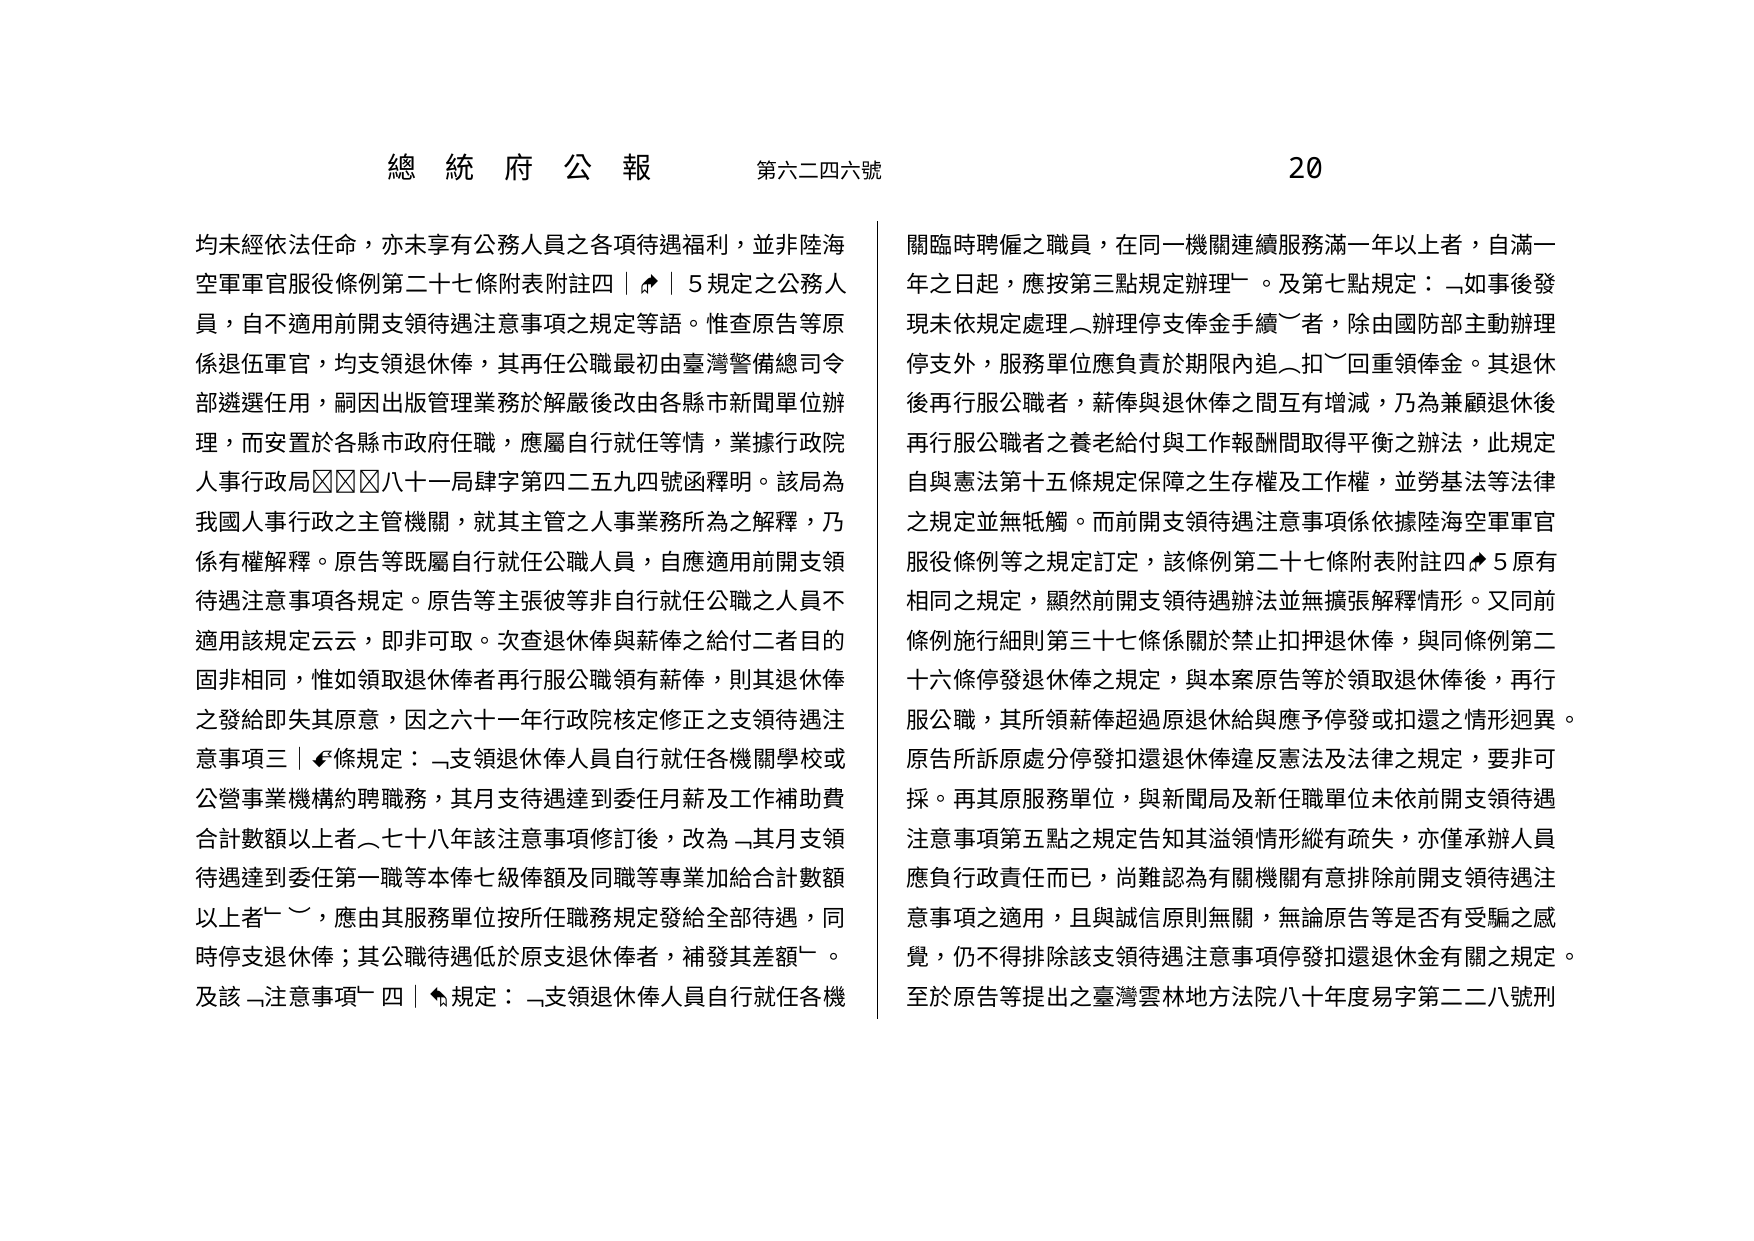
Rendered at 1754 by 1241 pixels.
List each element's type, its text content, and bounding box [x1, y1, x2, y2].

text 按當事人對本院判決提起再審之訴，須具有行政訴訟法第二十八條所列各款情形之一者，始得為之。其第一款所謂﹁適用法規顯有錯誤，係指原判決所適用之法規與其應適用之現行法規相違背，或與解釋判例相牴觸者而言﹂，至於法律上見解歧異，再審原告對之縱有爭執，要難謂為適用法規錯誤，而據為再審之理由。茲本件再審原告雖以原判決︵本院八十二年度判字第一一二九號︶具有行政訴訟法第二十八條第一款之原因據以提起再審之訴。惟查原判決維持一再訴願及原處分而駁回再審原告之訴，所持之理由，既係以：按支領退休俸者，如擔任政務官或公務人員，或軍事單位編制內聘僱人員時，其所任職務，每月待遇︵含眷補︶高於或等於退休俸者，其退休俸停發；其每月待遇低於退休俸者，發給差額，俟離職或解聘︵僱︶後，自離職或解聘︵僱︶之下月份起，仍依規定發給，為陸海空軍軍官服役條例第二十七條附表附註四、５所規定。而﹁支領退休俸、贍養金之退伍除役軍官士官如自行就任公職應依據院頒﹃退休俸及生活補助費人員自行就任公職支領待遇注意事項﹄有關規定辦理。前項就任公職人員如隱匿不報，一經查覺除追繳重領俸給外，並停止支付軍方一切待遇。﹂復為行為時陸海空軍軍官士官退伍除役給與發放辦法第六條所明定。又行政院台六十八人政肆字第一三七九號函核定修正﹁退休俸及生活補助費人員自行就任公職支領待遇注意事項﹂第三點第一項規定﹁退休俸及生活補助費人員自行就任左列各項職務時，其月支待遇達到同委任月薪及工作補助費合計數額以上者，應由其服務單位按所任職務規定，發給全部待遇，同時停支退休俸或生活補助費。但退休俸及生活補助費人員自行就任公職人員，其公職待遇低於原支退休俸者，准補發其差額：……各機關學校或公營事業機構約聘約僱人員。……﹂本件原告︵即再審原告，下同︶等係退伍軍官均支領退休俸，最初由臺灣警備總司令部遴選僱用，以雇二等任用，因出版品管理業務於七十六年七月一日解嚴時由臺灣警備總司令部移交各縣市新聞單位接辦，原告等均分發至各縣市新聞單位任職，改以約聘六職等任用，月支待遇一萬八千八百元至二萬零六百八十元，嗣被告機關︵即再審被告，下同︶查知原告等月支待遇達到停支標準，乃由其人次室函知原告等辦理停支退休俸及扣還。揆諸首揭規定及說明洵無違誤，訴願及再訴願決定遞予維持，亦無不合。原告雖主張：彼等於七十六年九月起至各縣市政府乃係基於國家需要，經政策性協調，由新聞局主動分派至各縣市政府服務，並非﹁自行就任﹂公職，不應適用前開支領待遇注意事項之規定。而原告等在縣市政府所領﹁比照聘六﹂薪津，與原在警總所領給與並無差異，如改支無其他補助之雇三薪給，其待遇已減少百分之四十五，追扣退休俸無異要求原告等賠錢服公職，臺灣雲林地方法院於審理沈行鈞詐欺案件，以八十年度易字第二二八號刑事判決認定，沈行鈞每月支領退休俸係政府對其多年為國家貢獻所為之酬勞，藉以安養其退伍後家庭之生活，而其受聘為雲林縣政府秘書處︵室︶新聞股文化專員︵臨時約聘、僱人員︶，按月所領薪津則係憑自身努力所得之報償︵依據聘僱契約︶，二者給付目的根本不相同，故沈行鈞於就任文化專員︵約聘、僱人員︶後，同時支領上開月退休俸及薪津要難認其有何不法所有。則其所領月退休俸及薪津均屬合法，不應追扣。同案原告情形完全相同，自不應追扣。何況國家給予依法退伍除役軍人退休俸及眷補屬憲法第十五條對退休人員生存權之保障，故陸海空軍軍官服役條例施行細則第三十七條明定：﹁退伍除役軍官請領退伍除役給與之權利，不得扣押、讓與或提供擔保﹂，而人民提供服務，依契約給予合於工作評價之合理報酬則為憲法第十五條及勞基法保障工作權之意旨，二者應無衝突，被告機關追扣退休俸顯然有違憲法及法律之規定。陸海空軍軍官服役條例第二十七條之規定，原為按服役年資核定基數之標準，與停發無關，附加提附表之附註四││５項中規定，支領退休俸者如擔任政務官或公務人員……其退休俸停發，並非允當。前開支領待遇注意事項，以行政命令擴大解釋將編制外臨時聘僱人員視同正式公務人員援用，顯與母法陸海空軍軍官服役條例第二十六條停發退休俸原因之規定不符。該支領待遇注意事項屬行政機關內規之行政命令，其第五點規定各機關於辦理分發任職令同時，應轉知其本人先往列管團管區……報到，各任職單位須詳查其俸金支領憑證……始准啣接起薪……拒繳溢領俸金者，其任職單位應不予起薪。被告機關及警總、行政院新聞局、臺灣省政府及縣市政府人員均未將上情告知，足見無依據支領待遇注意事項辦理。被告及原決定機關未能判明是非及責任歸屬，故原告有受騙感覺，實已違背法律誠信原則。原告等均未經依法任命，亦未享有公務人員之各項待遇福利，並非陸海空軍軍官服役條例第二十七條附表附註四││５規定之公務人員，自不適用前開支領待遇注意事項之規定等語。惟查原告等原係退伍軍官，均支領退休俸，其再任公職最初由臺灣警備總司令部遴選任用，嗣因出版管理業務於解嚴後改由各縣市新聞單位辦理，而安置於各縣市政府任職，應屬自行就任等情，業據行政院人事行政局八十一局肆字第四二五九四號函釋明。該局為我國人事行政之主管機關，就其主管之人事業務所為之解釋，乃係有權解釋。原告等既屬自行就任公職人員，自應適用前開支領待遇注意事項各規定。原告等主張彼等非自行就任公職之人員不適用該規定云云，即非可取。次查退休俸與薪俸之給付二者目的固非相同，惟如領取退休俸者再行服公職領有薪俸，則其退休俸之發給即失其原意，因之六十一年行政院核定修正之支領待遇注意事項三│條規定：﹁支領退休俸人員自行就任各機關學校或公營事業機構約聘職務，其月支待遇達到委任月薪及工作補助費合計數額以上者︵七十八年該注意事項修訂後，改為﹁其月支領待遇達到委任第一職等本俸七級俸額及同職等專業加給合計數額以上者﹂︶，應由其服務單位按所任職務規定發給全部待遇，同時停支退休俸；其公職待遇低於原支退休俸者，補發其差額﹂。及該﹁注意事項﹂四│規定：﹁支領退休俸人員自行就任各機關臨時聘僱之職員，在同一機關連續服務滿一年以上者，自滿一年之日起，應按第三點規定辦理﹂。及第七點規定：﹁如事後發現未依規定處理︵辦理停支俸金手續︶者，除由國防部主動辦理停支外，服務單位應負責於期限內追︵扣︶回重領俸金。其退休後再行服公職者，薪俸與退休俸之間互有增減，乃為兼顧退休後再行服公職者之養老給付與工作報酬間取得平衡之辦法，此規定自與憲法第十五條規定保障之生存權及工作權，並勞基法等法律之規定並無牴觸。而前開支領待遇注意事項係依據陸海空軍軍官服役條例等之規定訂定，該條例第二十七條附表附註四５原有相同之規定，顯然前開支領待遇辦法並無擴張解釋情形。又同前條例施行細則第三十七條係關於禁止扣押退休俸，與同條例第二十六條停發退休俸之規定，與本案原告等於領取退休俸後，再行服公職，其所領薪俸超過原退休給與應予停發或扣還之情形迥異。原告所訴原處分停發扣還退休俸違反憲法及法律之規定，要非可採。再其原服務單位，與新聞局及新任職單位未依前開支領待遇注意事項第五點之規定告知其溢領情形縱有疏失，亦僅承辦人員應負行政責任而已，尚難認為有關機關有意排除前開支領待遇注意事項之適用，且與誠信原則無關，無論原告等是否有受騙之感覺，仍不得排除該支領待遇注意事項停發扣還退休金有關之規定。至於原告等提出之臺灣雲林地方法院八十年度易字第二二八號刑事判決，係針對該條例刑事被告是否構成刑事上之犯罪予以論斷而已，此觀之其理由謂：﹁……未依上開注意事項辦理者，僅生國防部或各總部主動停支，服務單位負責於期限內追︵扣︶回重領俸金，當事人從嚴懲處之問題︵上開注意事項第六點參照︶，不能據憑此注意事項有上揭規定而認被告有詐欺之不法意圖……﹂殊明，且前開人事法令是否適法，該法院並非有權解釋之機關，其判決理由所作之判斷，尚難拘束本院，自無從為原告等有利之認定。原告起訴意旨非有理由云云為其論據。則其於本案所適用之法規，並無違背應適用之現行法規，亦無牴觸解釋或本院判例之情形，殊無適用法規顯有錯誤之可言。再審原告猶執其在前訴訟程序中所主張而為原判決所摒棄不採之事由，謂原判決具有行政訴訟法第二十八條第一款規定原因據以提起再審，核其所爭執者無非法律上見解歧異之問題，顯與首揭再審之法定要件不合。再審原告未另主張原判決尚有同條其他何款之再審原因，其遽行提起再審之訴，難謂有理，應予駁回。又所舉本院八十三年度判字第一二七○號尚玉山退休事件一案，因案情各別，尚難資為本件應准再審之依據，併予敘明。 [195, 222, 847, 1013]
text 按當事人對本院判決提起再審之訴，須具有行政訴訟法第二十八條所列各款情形之一者，始得為之。其第一款所謂﹁適用法規顯有錯誤，係指原判決所適用之法規與其應適用之現行法規相違背，或與解釋判例相牴觸者而言﹂，至於法律上見解歧異，再審原告對之縱有爭執，要難謂為適用法規錯誤，而據為再審之理由。茲本件再審原告雖以原判決︵本院八十二年度判字第一一二九號︶具有行政訴訟法第二十八條第一款之原因據以提起再審之訴。惟查原判決維持一再訴願及原處分而駁回再審原告之訴，所持之理由，既係以：按支領退休俸者，如擔任政務官或公務人員，或軍事單位編制內聘僱人員時，其所任職務，每月待遇︵含眷補︶高於或等於退休俸者，其退休俸停發；其每月待遇低於退休俸者，發給差額，俟離職或解聘︵僱︶後，自離職或解聘︵僱︶之下月份起，仍依規定發給，為陸海空軍軍官服役條例第二十七條附表附註四、５所規定。而﹁支領退休俸、贍養金之退伍除役軍官士官如自行就任公職應依據院頒﹃退休俸及生活補助費人員自行就任公職支領待遇注意事項﹄有關規定辦理。前項就任公職人員如隱匿不報，一經查覺除追繳重領俸給外，並停止支付軍方一切待遇。﹂復為行為時陸海空軍軍官士官退伍除役給與發放辦法第六條所明定。又行政院台六十八人政肆字第一三七九號函核定修正﹁退休俸及生活補助費人員自行就任公職支領待遇注意事項﹂第三點第一項規定﹁退休俸及生活補助費人員自行就任左列各項職務時，其月支待遇達到同委任月薪及工作補助費合計數額以上者，應由其服務單位按所任職務規定，發給全部待遇，同時停支退休俸或生活補助費。但退休俸及生活補助費人員自行就任公職人員，其公職待遇低於原支退休俸者，准補發其差額：……各機關學校或公營事業機構約聘約僱人員。……﹂本件原告︵即再審原告，下同︶等係退伍軍官均支領退休俸，最初由臺灣警備總司令部遴選僱用，以雇二等任用，因出版品管理業務於七十六年七月一日解嚴時由臺灣警備總司令部移交各縣市新聞單位接辦，原告等均分發至各縣市新聞單位任職，改以約聘六職等任用，月支待遇一萬八千八百元至二萬零六百八十元，嗣被告機關︵即再審被告，下同︶查知原告等月支待遇達到停支標準，乃由其人次室函知原告等辦理停支退休俸及扣還。揆諸首揭規定及說明洵無違誤，訴願及再訴願決定遞予維持，亦無不合。原告雖主張：彼等於七十六年九月起至各縣市政府乃係基於國家需要，經政策性協調，由新聞局主動分派至各縣市政府服務，並非﹁自行就任﹂公職，不應適用前開支領待遇注意事項之規定。而原告等在縣市政府所領﹁比照聘六﹂薪津，與原在警總所領給與並無差異，如改支無其他補助之雇三薪給，其待遇已減少百分之四十五，追扣退休俸無異要求原告等賠錢服公職，臺灣雲林地方法院於審理沈行鈞詐欺案件，以八十年度易字第二二八號刑事判決認定，沈行鈞每月支領退休俸係政府對其多年為國家貢獻所為之酬勞，藉以安養其退伍後家庭之生活，而其受聘為雲林縣政府秘書處︵室︶新聞股文化專員︵臨時約聘、僱人員︶，按月所領薪津則係憑自身努力所得之報償︵依據聘僱契約︶，二者給付目的根本不相同，故沈行鈞於就任文化專員︵約聘、僱人員︶後，同時支領上開月退休俸及薪津要難認其有何不法所有。則其所領月退休俸及薪津均屬合法，不應追扣。同案原告情形完全相同，自不應追扣。何況國家給予依法退伍除役軍人退休俸及眷補屬憲法第十五條對退休人員生存權之保障，故陸海空軍軍官服役條例施行細則第三十七條明定：﹁退伍除役軍官請領退伍除役給與之權利，不得扣押、讓與或提供擔保﹂，而人民提供服務，依契約給予合於工作評價之合理報酬則為憲法第十五條及勞基法保障工作權之意旨，二者應無衝突，被告機關追扣退休俸顯然有違憲法及法律之規定。陸海空軍軍官服役條例第二十七條之規定，原為按服役年資核定基數之標準，與停發無關，附加提附表之附註四││５項中規定，支領退休俸者如擔任政務官或公務人員……其退休俸停發，並非允當。前開支領待遇注意事項，以行政命令擴大解釋將編制外臨時聘僱人員視同正式公務人員援用，顯與母法陸海空軍軍官服役條例第二十六條停發退休俸原因之規定不符。該支領待遇注意事項屬行政機關內規之行政命令，其第五點規定各機關於辦理分發任職令同時，應轉知其本人先往列管團管區……報到，各任職單位須詳查其俸金支領憑證……始准啣接起薪……拒繳溢領俸金者，其任職單位應不予起薪。被告機關及警總、行政院新聞局、臺灣省政府及縣市政府人員均未將上情告知，足見無依據支領待遇注意事項辦理。被告及原決定機關未能判明是非及責任歸屬，故原告有受騙感覺，實已違背法律誠信原則。原告等均未經依法任命，亦未享有公務人員之各項待遇福利，並非陸海空軍軍官服役條例第二十七條附表附註四││５規定之公務人員，自不適用前開支領待遇注意事項之規定等語。惟查原告等原係退伍軍官，均支領退休俸，其再任公職最初由臺灣警備總司令部遴選任用，嗣因出版管理業務於解嚴後改由各縣市新聞單位辦理，而安置於各縣市政府任職，應屬自行就任等情，業據行政院人事行政局八十一局肆字第四二五九四號函釋明。該局為我國人事行政之主管機關，就其主管之人事業務所為之解釋，乃係有權解釋。原告等既屬自行就任公職人員，自應適用前開支領待遇注意事項各規定。原告等主張彼等非自行就任公職之人員不適用該規定云云，即非可取。次查退休俸與薪俸之給付二者目的固非相同，惟如領取退休俸者再行服公職領有薪俸，則其退休俸之發給即失其原意，因之六十一年行政院核定修正之支領待遇注意事項三│條規定：﹁支領退休俸人員自行就任各機關學校或公營事業機構約聘職務，其月支待遇達到委任月薪及工作補助費合計數額以上者︵七十八年該注意事項修訂後，改為﹁其月支領待遇達到委任第一職等本俸七級俸額及同職等專業加給合計數額以上者﹂︶，應由其服務單位按所任職務規定發給全部待遇，同時停支退休俸；其公職待遇低於原支退休俸者，補發其差額﹂。及該﹁注意事項﹂四│規定：﹁支領退休俸人員自行就任各機關臨時聘僱之職員，在同一機關連續服務滿一年以上者，自滿一年之日起，應按第三點規定辦理﹂。及第七點規定：﹁如事後發現未依規定處理︵辦理停支俸金手續︶者，除由國防部主動辦理停支外，服務單位應負責於期限內追︵扣︶回重領俸金。其退休後再行服公職者，薪俸與退休俸之間互有增減，乃為兼顧退休後再行服公職者之養老給付與工作報酬間取得平衡之辦法，此規定自與憲法第十五條規定保障之生存權及工作權，並勞基法等法律之規定並無牴觸。而前開支領待遇注意事項係依據陸海空軍軍官服役條例等之規定訂定，該條例第二十七條附表附註四５原有相同之規定，顯然前開支領待遇辦法並無擴張解釋情形。又同前條例施行細則第三十七條係關於禁止扣押退休俸，與同條例第二十六條停發退休俸之規定，與本案原告等於領取退休俸後，再行服公職，其所領薪俸超過原退休給與應予停發或扣還之情形迥異。原告所訴原處分停發扣還退休俸違反憲法及法律之規定，要非可採。再其原服務單位，與新聞局及新任職單位未依前開支領待遇注意事項第五點之規定告知其溢領情形縱有疏失，亦僅承辦人員應負行政責任而已，尚難認為有關機關有意排除前開支領待遇注意事項之適用，且與誠信原則無關，無論原告等是否有受騙之感覺，仍不得排除該支領待遇注意事項停發扣還退休金有關之規定。至於原告等提出之臺灣雲林地方法院八十年度易字第二二八號刑事判決，係針對該條例刑事被告是否構成刑事上之犯罪予以論斷而已，此觀之其理由謂：﹁……未依上開注意事項辦理者，僅生國防部或各總部主動停支，服務單位負責於期限內追︵扣︶回重領俸金，當事人從嚴懲處之問題︵上開注意事項第六點參照︶，不能據憑此注意事項有上揭規定而認被告有詐欺之不法意圖……﹂殊明，且前開人事法令是否適法，該法院並非有權解釋之機關，其判決理由所作之判斷，尚難拘束本院，自無從為原告等有利之認定。原告起訴意旨非有理由云云為其論據。則其於本案所適用之法規，並無違背應適用之現行法規，亦無牴觸解釋或本院判例之情形，殊無適用法規顯有錯誤之可言。再審原告猶執其在前訴訟程序中所主張而為原判決所摒棄不採之事由，謂原判決具有行政訴訟法第二十八條第一款規定原因據以提起再審，核其所爭執者無非法律上見解歧異之問題，顯與首揭再審之法定要件不合。再審原告未另主張原判決尚有同條其他何款之再審原因，其遽行提起再審之訴，難謂有理，應予駁回。又所舉本院八十三年度判字第一二七○號尚玉山退休事件一案，因案情各別，尚難資為本件應准再審之依據，併予敘明。 [906, 222, 1559, 1013]
